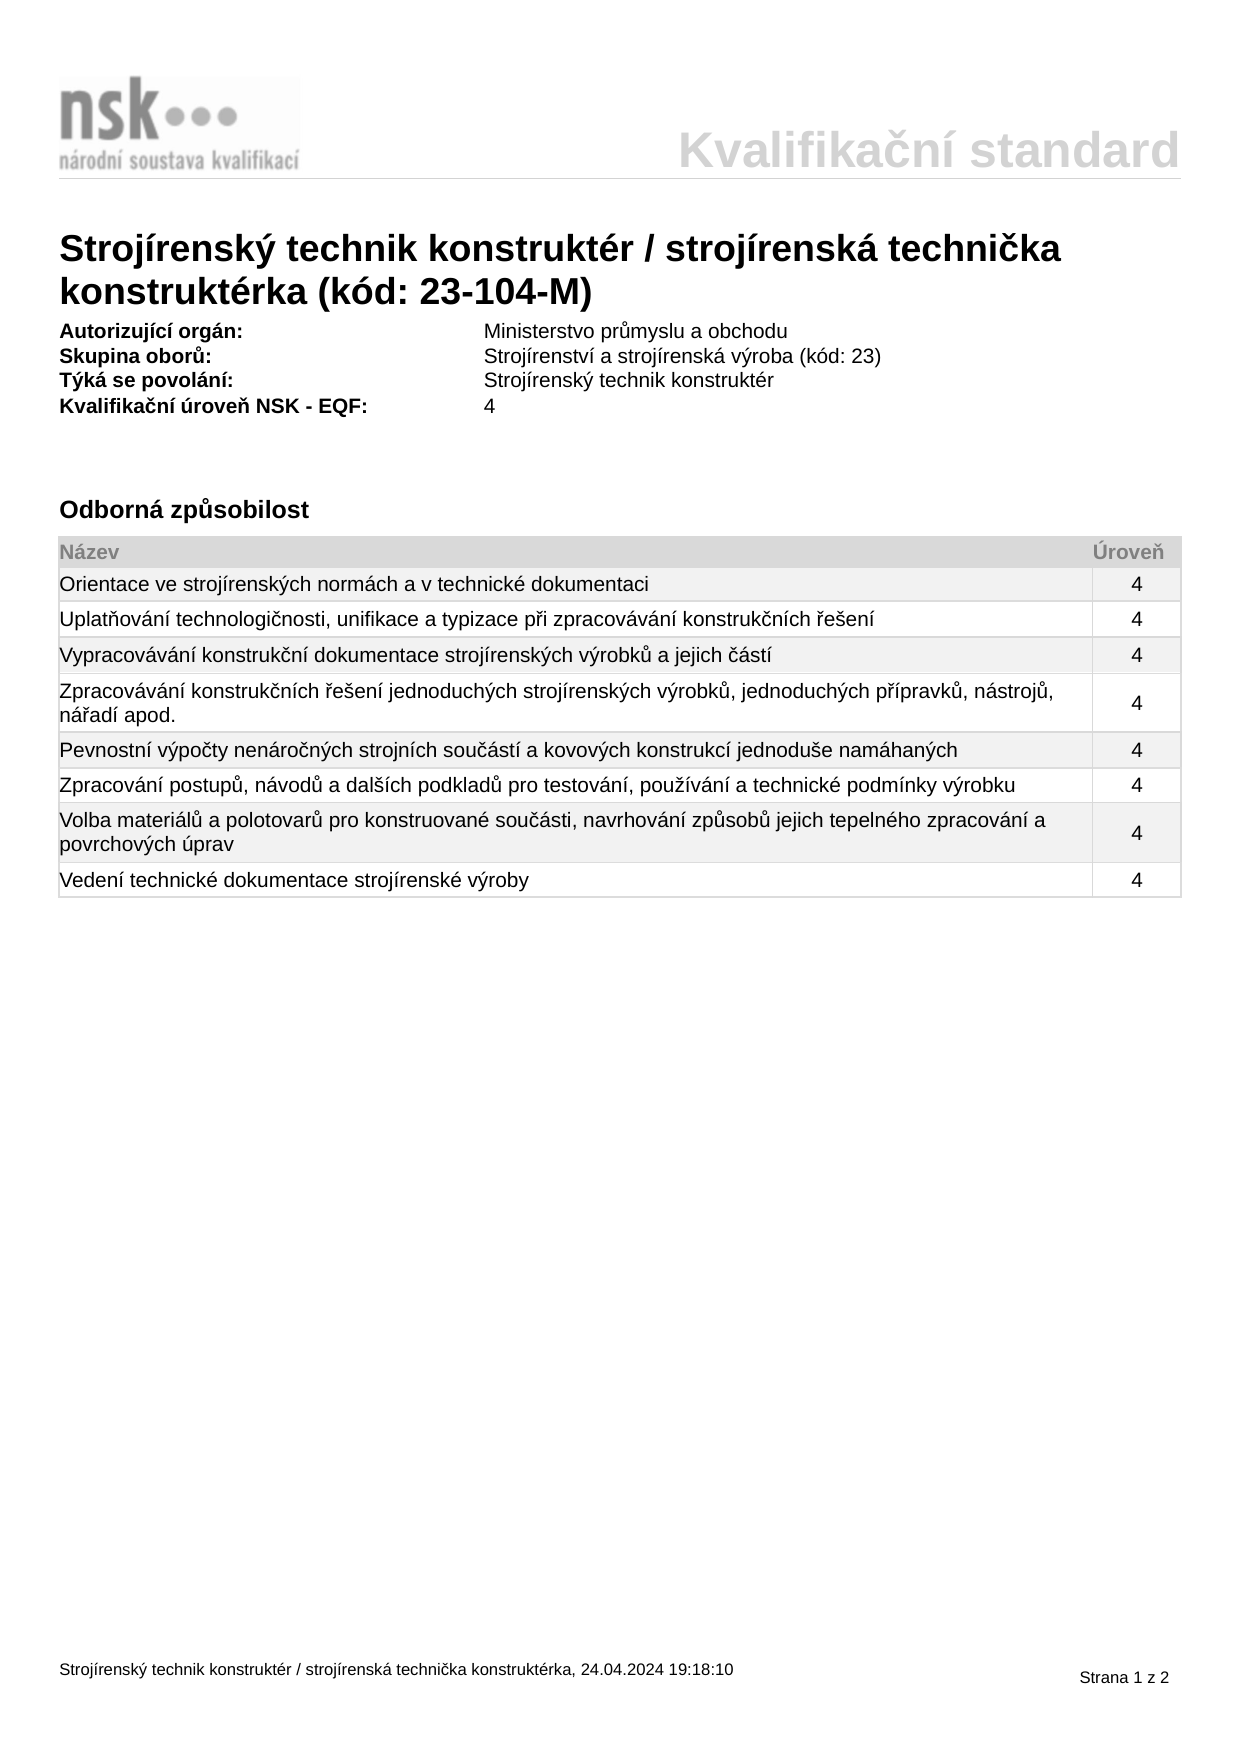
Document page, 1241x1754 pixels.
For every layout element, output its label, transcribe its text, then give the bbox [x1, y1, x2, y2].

table_cell 4 [1093, 674, 1180, 731]
table_cell 4 [1093, 863, 1180, 896]
table_cell [1093, 418, 1169, 489]
table_cell [862, 196, 1093, 224]
table_cell [59, 898, 483, 1196]
table_cell [620, 524, 626, 536]
table_cell [1093, 1196, 1169, 1428]
table_cell Uplatňování technologičnosti, unifikace a typizace při zpracovávání konstrukčních řešení [60, 602, 1092, 636]
table_cell Zpracování postupů, návodů a dalších podkladů pro testování, používání a technické podmínky výrobku [60, 769, 1092, 802]
table_cell [59, 313, 483, 319]
table_cell 4 [1093, 568, 1180, 600]
table_cell [59, 172, 483, 178]
table_cell [484, 418, 620, 489]
table_cell [59, 196, 483, 224]
table_cell [1093, 1429, 1169, 1659]
table_cell 4 [1093, 602, 1180, 636]
table_cell Kvalifikační úroveň NSK - EQF: [59, 394, 483, 417]
table_cell [620, 196, 626, 224]
table_cell 4 [1093, 769, 1180, 802]
table_cell Úroveň [1093, 538, 1180, 566]
table_cell Pevnostní výpočty nenáročných strojních součástí a kovových konstrukcí jednoduše namáhaných [60, 733, 1092, 767]
table_cell Orientace ve strojírenských normách a v technické dokumentaci [60, 568, 1092, 600]
table_cell [1169, 313, 1181, 319]
table_cell [862, 313, 1093, 319]
table_cell Strojírenství a strojírenská výroba (kód: 23) [484, 344, 1181, 368]
table_cell Autorizující orgán: [59, 319, 483, 343]
table_cell [626, 313, 862, 319]
table_cell [620, 1196, 626, 1428]
table_cell [1169, 1660, 1181, 1696]
table_cell [484, 172, 620, 178]
table_cell [1093, 524, 1169, 536]
table_header [621, 59, 626, 172]
table_cell [59, 524, 483, 536]
table_cell Vypracovávání konstrukční dokumentace strojírenských výrobků a jejich částí [60, 638, 1092, 672]
table_cell [59, 1429, 483, 1659]
table_cell [1169, 1429, 1181, 1659]
table_cell Odborná způsobilost [59, 490, 1181, 524]
table_cell 4 [1093, 733, 1180, 767]
table_cell [626, 196, 862, 224]
table_cell Skupina oborů: [59, 344, 483, 368]
table_cell [1169, 524, 1181, 536]
table_cell [1169, 196, 1181, 224]
table_cell [1169, 1196, 1181, 1428]
table_cell [862, 898, 1093, 1196]
table_cell 4 [1093, 803, 1180, 862]
table_cell [484, 313, 620, 319]
table_cell [620, 418, 626, 489]
table_cell [59, 179, 1181, 196]
table_cell [862, 524, 1093, 536]
table_cell [862, 1429, 1093, 1659]
table_cell [626, 898, 862, 1196]
table_cell Strana 1 z 2 [862, 1660, 1169, 1696]
table_cell 4 [1093, 638, 1180, 672]
table_cell Strojírenský technik konstruktér [484, 368, 1181, 393]
table_cell [862, 418, 1093, 489]
table_header Kvalifikační standard [626, 59, 1181, 178]
table_cell [484, 196, 620, 224]
table_cell [626, 418, 862, 489]
table_cell [484, 1429, 620, 1659]
table_cell [620, 898, 626, 1196]
table_cell [59, 1196, 483, 1428]
table_cell [626, 524, 862, 536]
table_cell [1169, 418, 1181, 489]
table_cell [1093, 196, 1169, 224]
table_cell [1093, 898, 1169, 1196]
table_cell Zpracovávání konstrukčních řešení jednoduchých strojírenských výrobků, jednoduchých přípravků, nástrojů, nářadí apod. [60, 674, 1092, 731]
table_cell [1169, 898, 1181, 1196]
table_cell [484, 1196, 620, 1428]
table_cell [626, 1196, 862, 1428]
table_cell [1093, 313, 1169, 319]
picture [58, 59, 621, 172]
table_cell Strojírenský technik konstruktér / strojírenská technička konstruktérka, 24.04.2024 19:18:10 [59, 1660, 862, 1696]
table_cell Název [60, 538, 1092, 566]
table_cell 4 [484, 394, 1181, 417]
table_cell Strojírenský technik konstruktér / strojírenská technička konstruktérka (kód: 23-104-M) [59, 224, 1181, 313]
table_cell [862, 1196, 1093, 1428]
table_cell [59, 418, 483, 489]
table_cell [620, 1429, 626, 1659]
table_cell [626, 1429, 862, 1659]
table_cell Volba materiálů a polotovarů pro konstruované součásti, navrhování způsobů jejich tepelného zpracování a povrchových úprav [60, 803, 1092, 862]
table_cell [484, 898, 620, 1196]
table_cell [484, 524, 620, 536]
table_cell Vedení technické dokumentace strojírenské výroby [60, 863, 1092, 896]
table_cell Ministerstvo průmyslu a obchodu [484, 319, 1181, 344]
table_cell Týká se povolání: [59, 368, 483, 392]
